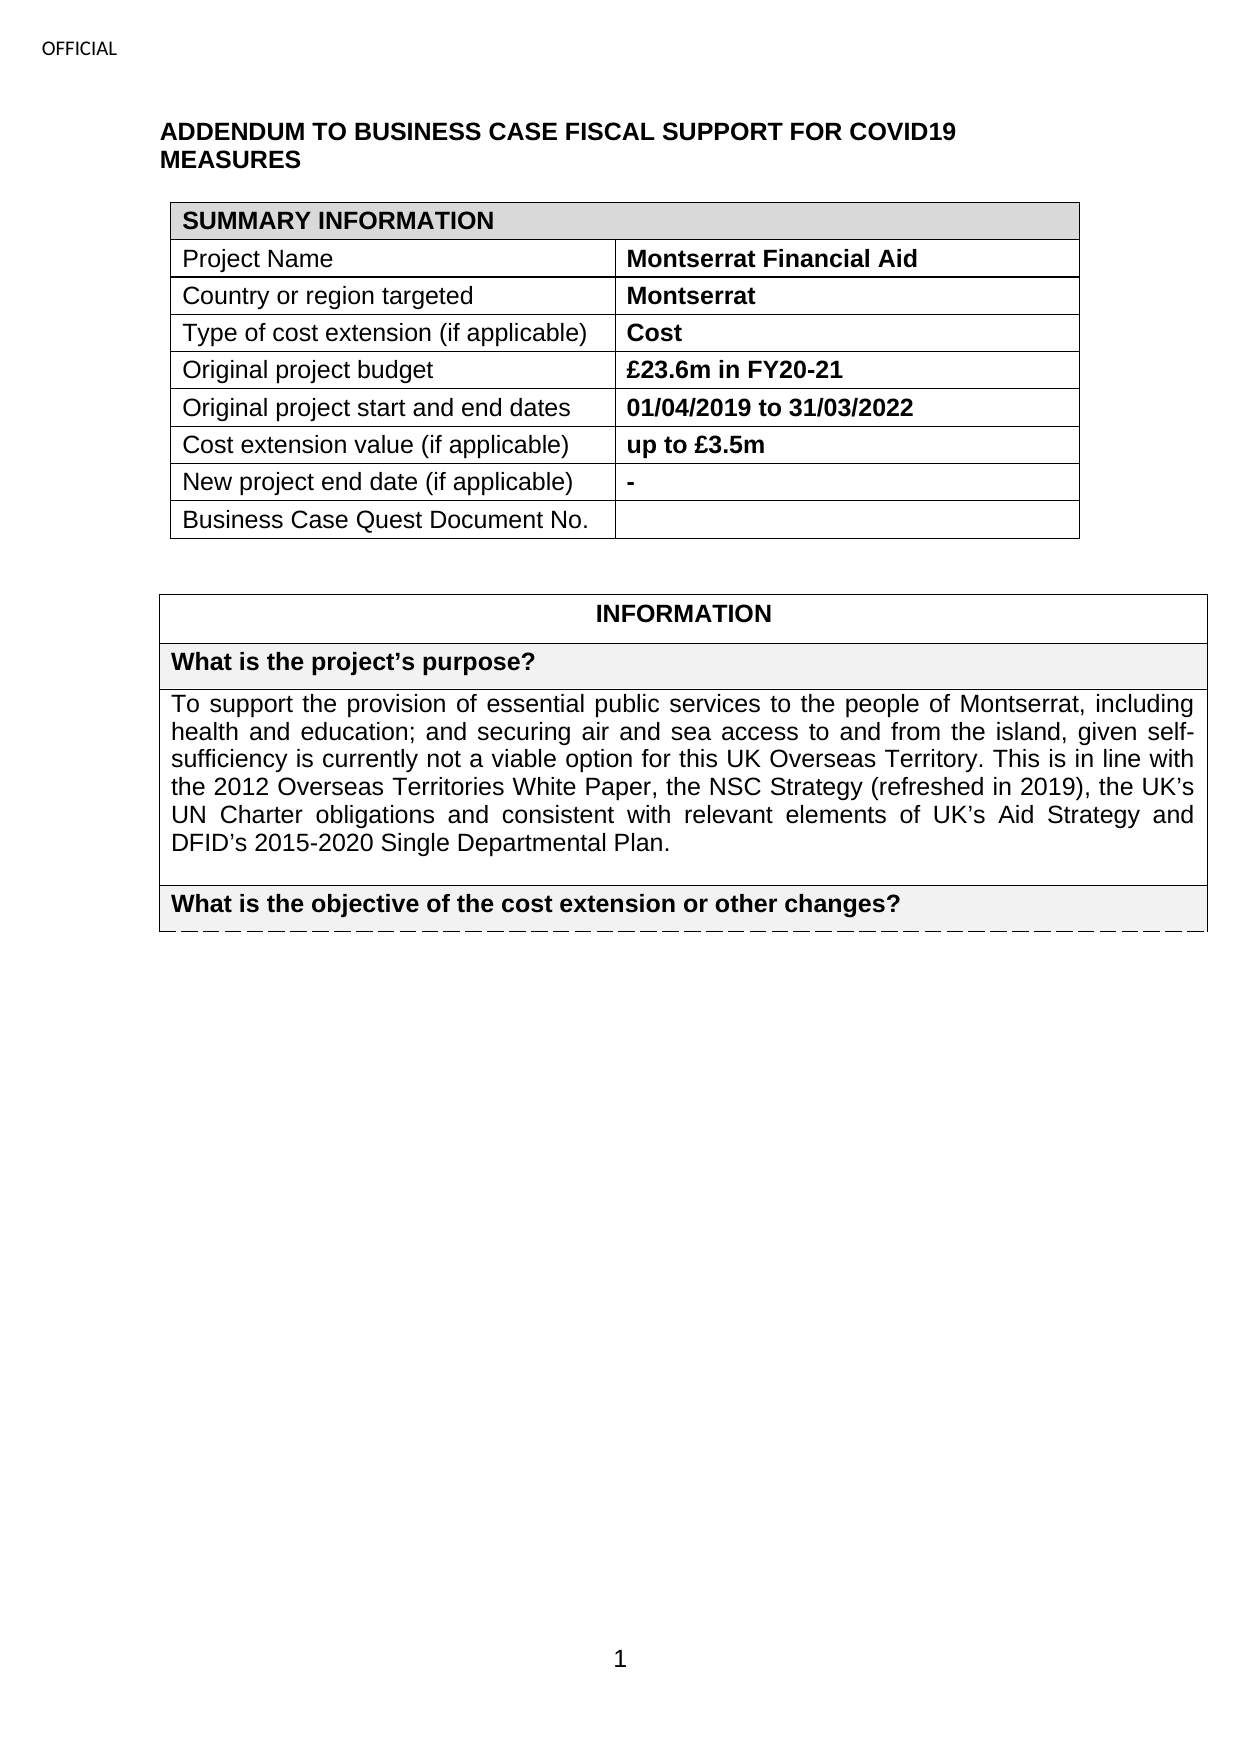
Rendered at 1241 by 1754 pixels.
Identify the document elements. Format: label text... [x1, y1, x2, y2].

table_cell Cost [616, 315, 1079, 351]
table_cell 01/04/2019 to 31/03/2022 [616, 389, 1079, 426]
table_header SUMMARY INFORMATION [171, 203, 615, 239]
table_cell Montserrat [616, 278, 1079, 314]
table_cell Montserrat Financial Aid [616, 240, 1079, 276]
table_cell New project end date (if applicable) [171, 464, 615, 500]
table_cell Original project budget [171, 352, 615, 388]
table_cell Cost extension value (if applicable) [171, 427, 615, 463]
table_cell What is the objective of the cost extension or other changes? [160, 886, 1207, 931]
table_cell [616, 501, 1079, 537]
table_cell up to £3.5m [616, 427, 1079, 463]
table_cell Type of cost extension (if applicable) [171, 315, 615, 351]
table_cell Project Name [171, 240, 615, 276]
table_header INFORMATION [160, 595, 1207, 643]
table_cell To support the provision of essential public services to the people of Montserrat, including health and education; and securing air and sea access to and from the island, given self-sufficiency is currently not a viable option for this UK Overseas Territory. This is in line with the 2012 Overseas Territories White Paper, the NSC Strategy (refreshed in 2019), the UK’s UN Charter obligations and consistent with relevant elements of UK’s Aid Strategy and DFID’s 2015-2020 Single Departmental Plan. [160, 690, 1207, 885]
table_cell Country or region targeted [171, 278, 615, 314]
table_cell - [616, 464, 1079, 500]
table_cell Original project start and end dates [171, 389, 615, 426]
table_cell What is the project’s purpose? [160, 644, 1207, 688]
table_cell £23.6m in FY20-21 [616, 352, 1079, 388]
table_cell Business Case Quest Document No. [171, 501, 615, 537]
text ADDENDUM TO BUSINESS CASE FISCAL SUPPORT FOR COVID19 MEASURES [159, 118, 1096, 174]
table_header [615, 203, 1079, 239]
